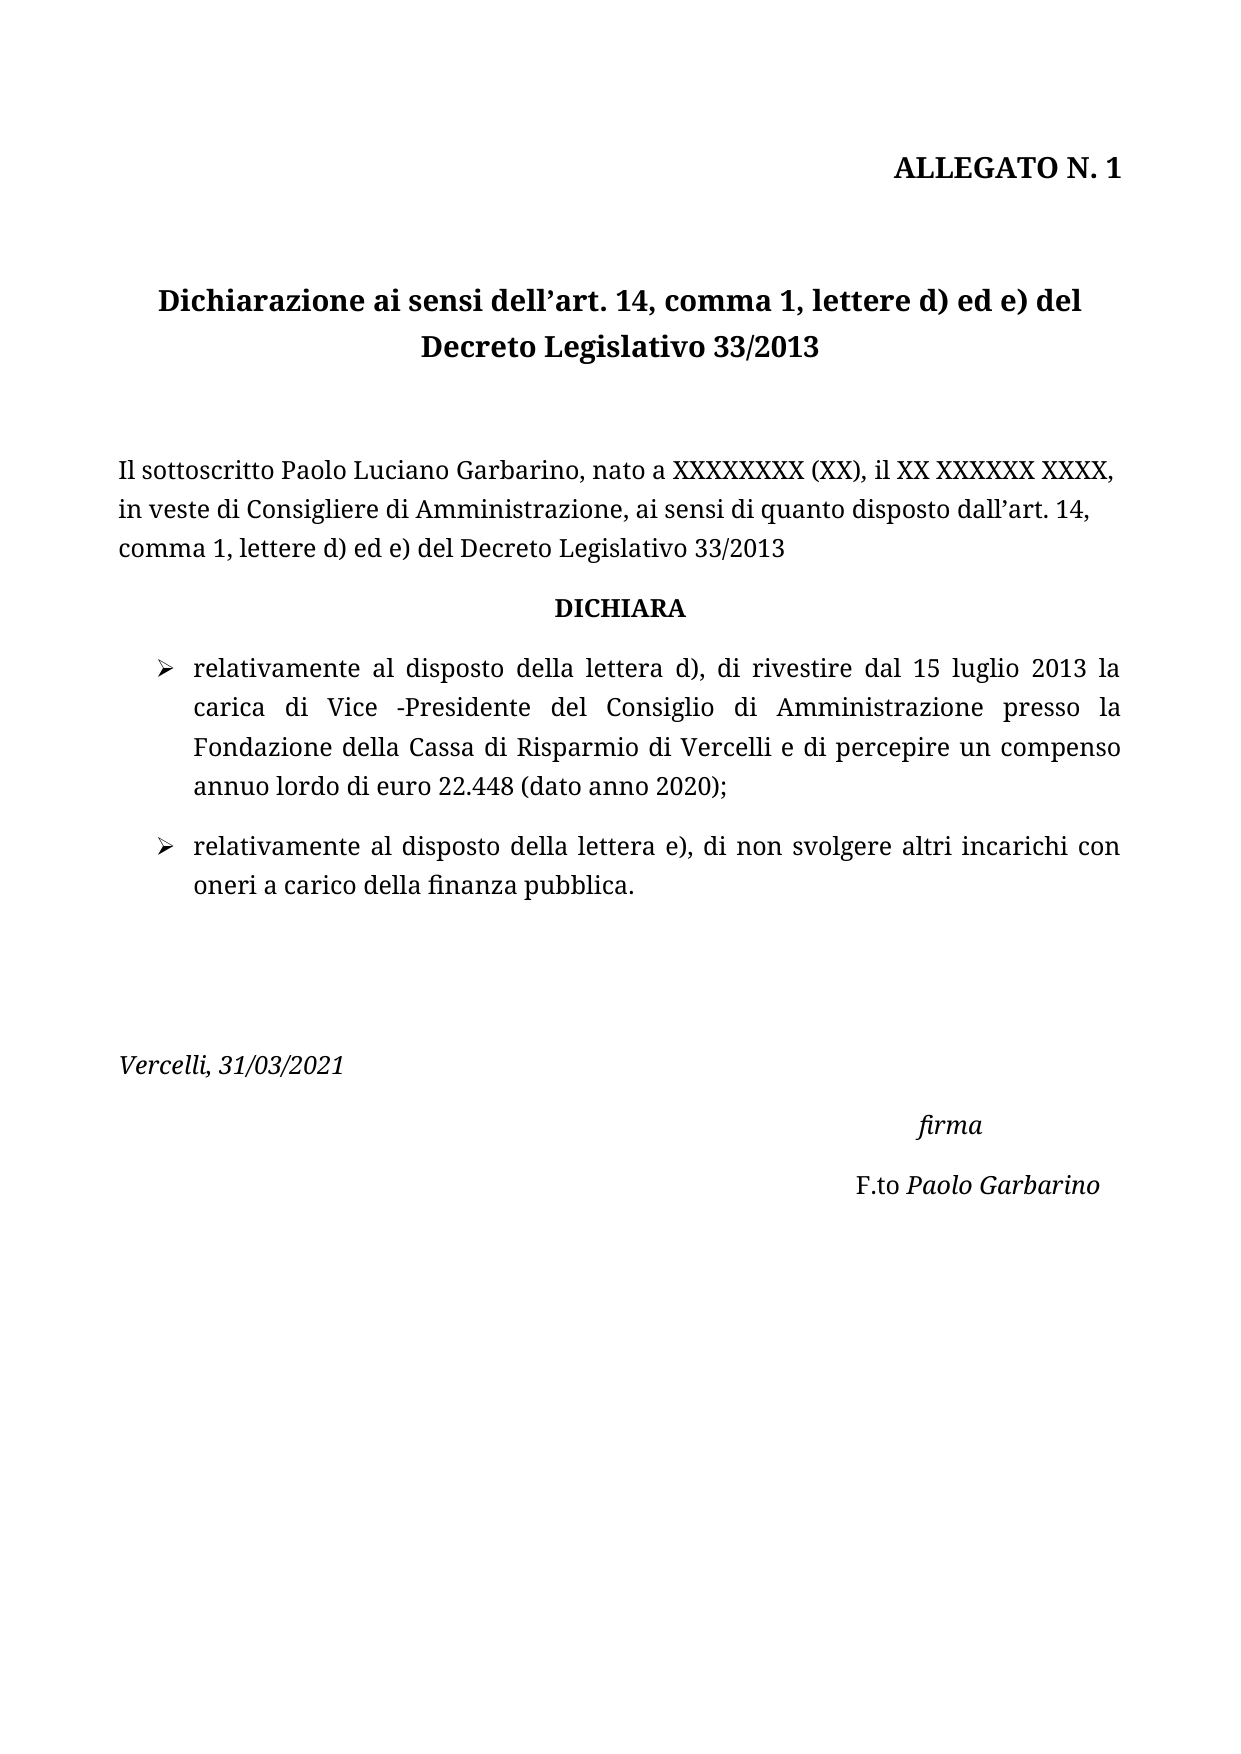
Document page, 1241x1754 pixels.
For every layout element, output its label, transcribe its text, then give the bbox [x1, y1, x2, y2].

text F.to Paolo Garbarino [856, 1168, 1122, 1202]
text Il sottoscritto Paolo Luciano Garbarino, nato a XXXXXXXX (XX), il XX XXXXXX XXXX, in veste di Consigliere di Amministrazione, ai sensi di quanto disposto dall’art. 14, comma 1, lettere d) ed e) del Decreto Legislativo 33/2013 [118, 453, 1122, 565]
text ALLEGATO N. 1 [118, 148, 1122, 187]
list relativamente al disposto della lettera d), di rivestire dal 15 luglio 2013 la carica di Vice -Presidente del Consiglio di Amministrazione presso la Fondazione della Cassa di Risparmio di Vercelli e di percepire un compenso annuo lordo di euro 22.448 (dato anno 2020); [156, 651, 1122, 802]
text firma [708, 1108, 1122, 1142]
list relativamente al disposto della lettera e), di non svolgere altri incarichi con oneri a carico della finanza pubblica. [156, 828, 1122, 902]
text Dichiarazione ai sensi dell’art. 14, comma 1, lettere d) ed e) del Decreto Legislativo 33/2013 [118, 281, 1122, 366]
text Vercelli, 31/03/2021 [118, 1048, 1122, 1082]
text DICHIARA [118, 591, 1122, 625]
